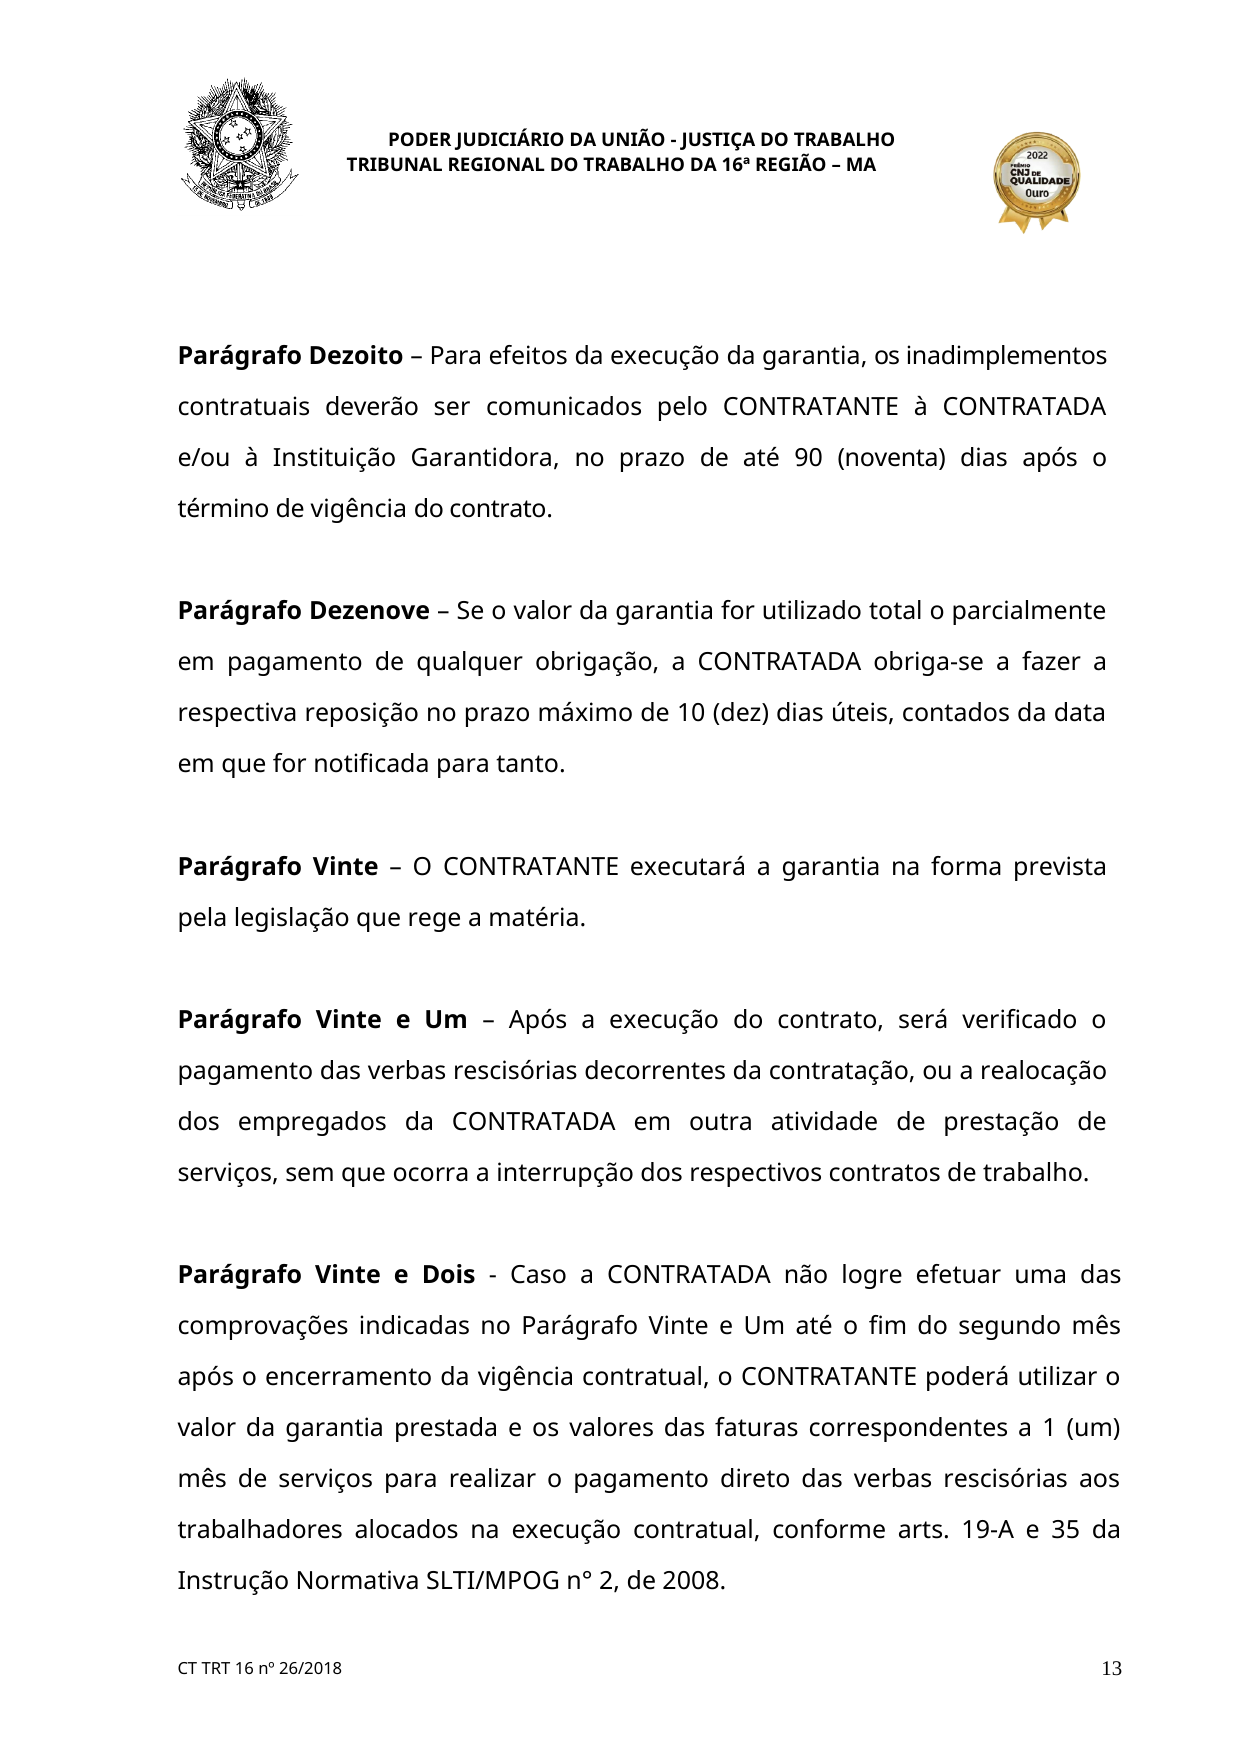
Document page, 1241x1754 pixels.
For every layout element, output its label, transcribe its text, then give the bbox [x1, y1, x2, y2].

picture [968, 113, 1099, 246]
list Parágrafo Dezoito – Para efeitos da execução da garantia, os inadimplementos contratuais deverão ser comunicados pelo CONTRATANTE à CONTRATADA e/ou à Instituição Garantidora, no prazo de até 90 (noventa) dias após o término de vigência do contrato. [177, 338, 1107, 525]
picture [177, 75, 303, 216]
list Parágrafo Dezenove – Se o valor da garantia for utilizado total o parcialmente em pagamento de qualquer obrigação, a CONTRATADA obriga-se a fazer a respectiva reposição no prazo máximo de 10 (dez) dias úteis, contados da data em que for notificada para tanto. [177, 593, 1108, 780]
list Parágrafo Vinte e Um – Após a execução do contrato, será verificado o pagamento das verbas rescisórias decorrentes da contratação, ou a realocação dos empregados da CONTRATADA em outra atividade de prestação de serviços, sem que ocorra a interrupção dos respectivos contratos de trabalho. [177, 1001, 1108, 1188]
list Parágrafo Vinte – O CONTRATANTE executará a garantia na forma prevista pela legislação que rege a matéria. [177, 848, 1108, 933]
text Parágrafo Vinte e Dois - Caso a CONTRATADA não logre efetuar uma das comprovações indicadas no Parágrafo Vinte e Um até o fim do segundo mês após o encerramento da vigência contratual, o CONTRATANTE poderá utilizar o valor da garantia prestada e os valores das faturas correspondentes a 1 (um) mês de serviços para realizar o pagamento direto das verbas rescisórias aos trabalhadores alocados na execução contratual, conforme arts. 19-A e 35 da Instrução Normativa SLTI/MPOG n° 2, de 2008. [177, 1257, 1122, 1597]
